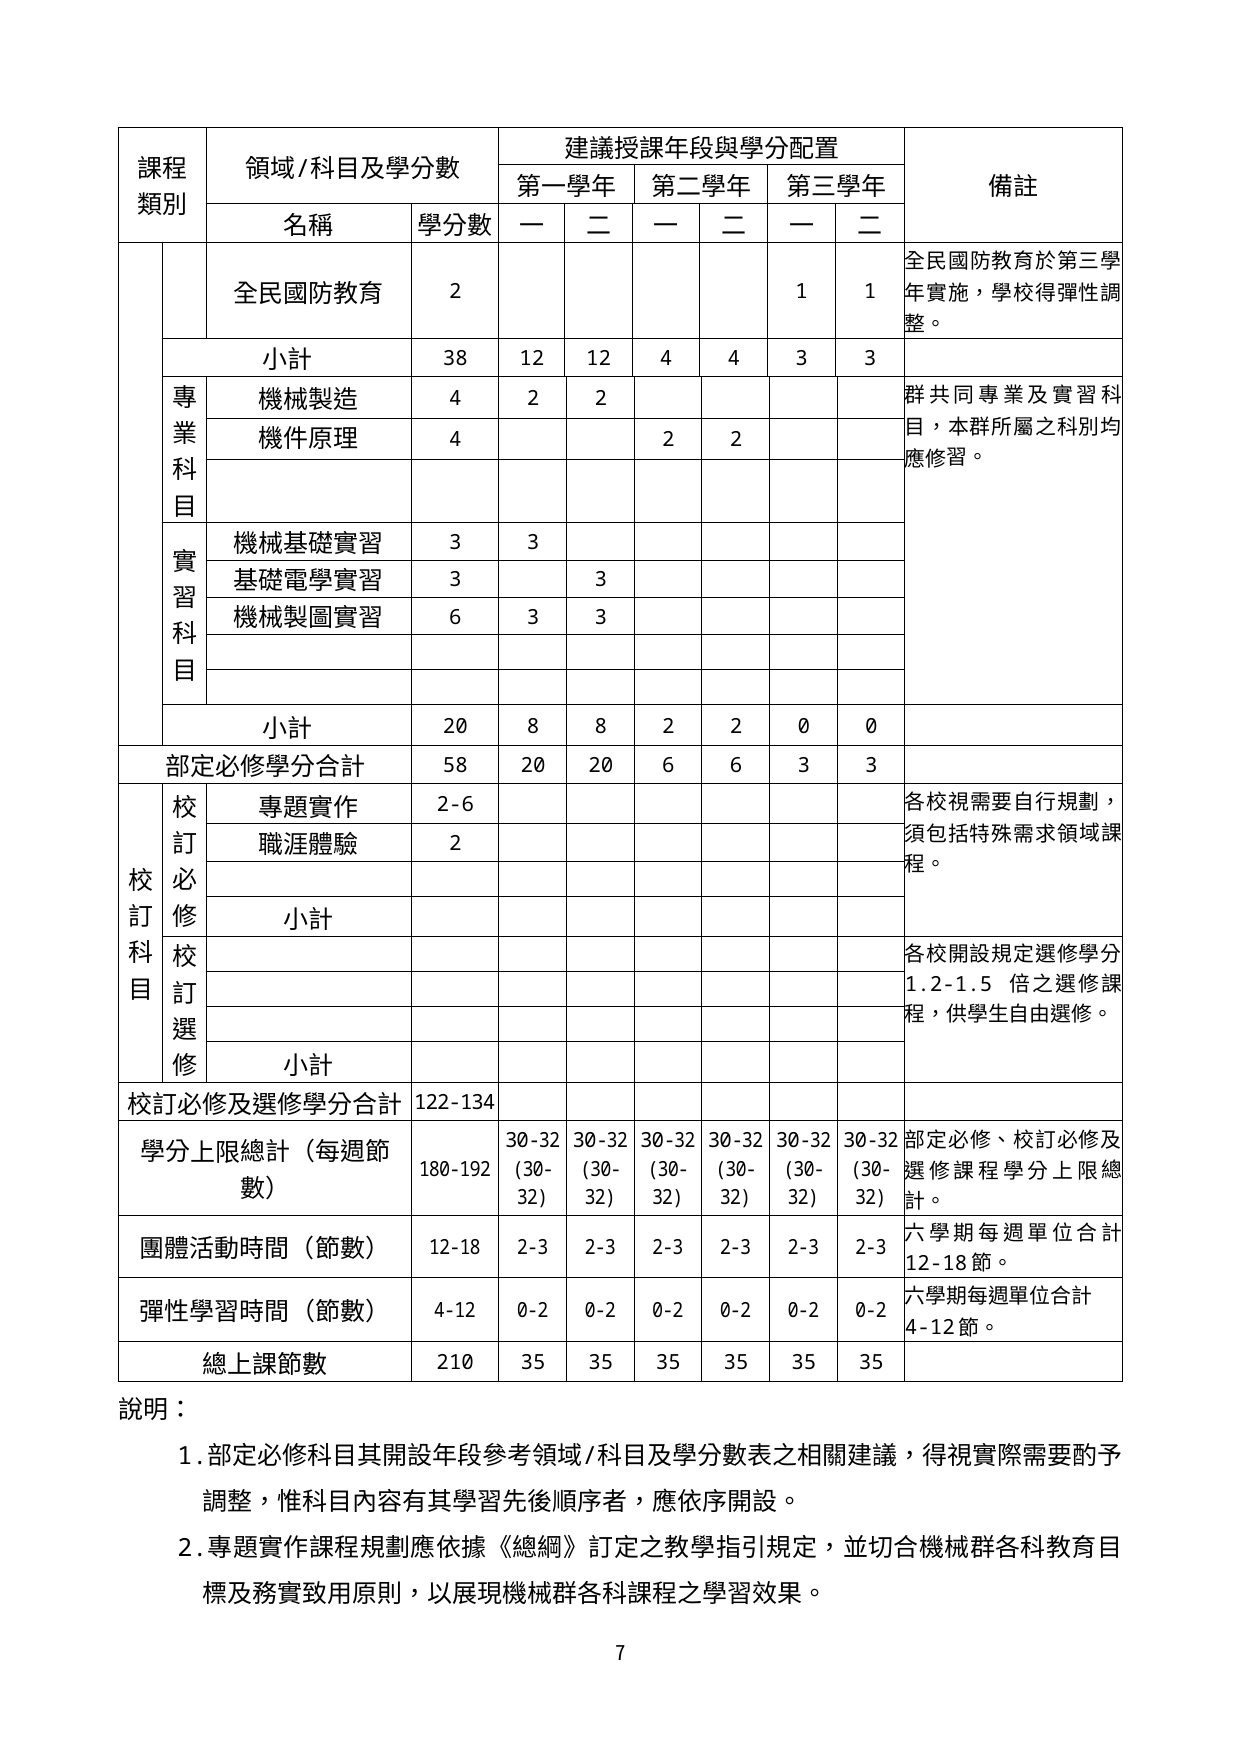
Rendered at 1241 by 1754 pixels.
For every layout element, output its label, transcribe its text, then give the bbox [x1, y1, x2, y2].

table_cell [702, 972, 769, 1006]
table_cell 實習 科目 [163, 523, 206, 704]
table_cell [207, 670, 411, 704]
table_cell [702, 1007, 769, 1041]
table_cell 6 [412, 598, 498, 634]
table_cell [838, 1083, 904, 1120]
table_cell 2-3 [702, 1216, 769, 1277]
table_cell 機械製圖實習 [207, 598, 411, 634]
table_cell 二 [565, 204, 632, 242]
table_cell [207, 460, 411, 522]
table_cell [702, 937, 769, 971]
table_cell [770, 561, 837, 597]
table_cell [702, 523, 769, 559]
table_cell 小計 [163, 705, 411, 744]
table_cell [905, 705, 1122, 744]
table_cell [567, 824, 634, 861]
table_cell 2-3 [635, 1216, 701, 1277]
table_cell 總上課節數 [119, 1342, 411, 1381]
table_cell 30-32 (30-32) [702, 1121, 769, 1215]
table_cell 35 [702, 1342, 769, 1381]
table_cell 專業科目 [163, 377, 206, 522]
table_cell 校訂選修 [163, 937, 206, 1082]
table_cell [702, 897, 769, 936]
table_cell 6 [635, 746, 701, 783]
table_cell [163, 243, 206, 338]
table_cell 第三學年 [768, 165, 904, 203]
table_cell [412, 1042, 498, 1082]
table_cell 2 [702, 419, 769, 459]
table_cell 30-32 (30-32) [770, 1121, 837, 1215]
table_cell [499, 670, 566, 704]
table_cell 0 [770, 705, 837, 744]
table_cell [499, 635, 566, 669]
table_cell [770, 635, 837, 669]
table_cell [412, 937, 498, 971]
table_cell [567, 460, 634, 522]
table_cell 0-2 [702, 1278, 769, 1341]
table_cell 2 [702, 705, 769, 744]
table_cell 35 [635, 1342, 701, 1381]
table_cell [412, 460, 498, 522]
table_cell 第一學年 [499, 165, 634, 203]
table_cell 30-32 (30-32) [838, 1121, 904, 1215]
table_cell [770, 824, 837, 861]
table_cell [770, 897, 837, 936]
table_cell 1 [768, 243, 835, 338]
table_cell 20 [412, 705, 498, 744]
table_cell 2 [635, 419, 701, 459]
table_cell [635, 937, 701, 971]
table_cell [499, 1042, 566, 1082]
table_cell 8 [499, 705, 566, 744]
table_cell [499, 862, 566, 896]
table_cell [567, 1042, 634, 1082]
table_cell 3 [770, 746, 837, 783]
table_cell 2 [499, 377, 566, 418]
table_cell [838, 937, 904, 971]
table_cell [499, 1007, 566, 1041]
table_cell [838, 1042, 904, 1082]
table_cell 4 [700, 339, 767, 376]
table_cell [702, 1083, 769, 1120]
table_cell [838, 598, 904, 634]
table_cell [567, 635, 634, 669]
table_cell [499, 972, 566, 1006]
table_cell [207, 1007, 411, 1041]
text 1.部定必修科目其開設年段參考領域/科目及學分數表之相關建議，得視實際需要酌予調整，惟科目內容有其學習先後順序者，應依序開設。 [177, 1428, 1122, 1519]
table_cell 群共同專業及實習科目，本群所屬之科別均應修習。 [905, 377, 1122, 704]
table_cell 一 [768, 204, 835, 242]
table_cell [567, 419, 634, 459]
text 說明： [118, 1382, 1122, 1428]
table_cell 20 [499, 746, 566, 783]
table_cell [770, 598, 837, 634]
table_cell [838, 419, 904, 459]
table_cell [567, 1007, 634, 1041]
table_cell [702, 1042, 769, 1082]
table_cell [770, 419, 837, 459]
table_cell 35 [770, 1342, 837, 1381]
table_cell [567, 972, 634, 1006]
table_cell 3 [567, 561, 634, 597]
table_cell [838, 523, 904, 559]
table_cell [838, 670, 904, 704]
table_cell [499, 897, 566, 936]
table_cell [119, 243, 162, 744]
table_cell [838, 897, 904, 936]
table_cell [905, 1083, 1122, 1120]
table_cell [770, 377, 837, 418]
table_cell 校訂必修 [163, 784, 206, 936]
table_cell [702, 561, 769, 597]
table_cell 全民國防教育於第三學年實施，學校得彈性調整。 [905, 243, 1122, 338]
table_cell [838, 377, 904, 418]
table_cell [770, 1083, 837, 1120]
table_cell 2-3 [770, 1216, 837, 1277]
table_cell [770, 670, 837, 704]
table_cell 30-32 (30-32) [635, 1121, 701, 1215]
table_cell 全民國防教育 [207, 243, 411, 338]
table_cell 2-3 [567, 1216, 634, 1277]
table_cell [905, 746, 1122, 783]
table_cell 4 [633, 339, 699, 376]
table_cell [905, 1342, 1122, 1381]
table_cell 校訂必修及選修學分合計 [119, 1083, 411, 1120]
table_cell [838, 635, 904, 669]
table_cell 2 [567, 377, 634, 418]
table_cell [499, 1083, 566, 1120]
table_cell [635, 1042, 701, 1082]
table_cell [838, 784, 904, 823]
table_cell [702, 784, 769, 823]
table_cell [499, 561, 566, 597]
table_cell 學分上限總計（每週節數） [119, 1121, 411, 1215]
table_cell 0-2 [635, 1278, 701, 1341]
table_cell 3 [412, 561, 498, 597]
table_cell [207, 862, 411, 896]
table_cell 第二學年 [635, 165, 767, 203]
table_cell 團體活動時間（節數） [119, 1216, 411, 1277]
table_cell 3 [567, 598, 634, 634]
table_cell 學分數 [412, 204, 498, 242]
table_cell 名稱 [207, 204, 411, 242]
table_cell 小計 [207, 897, 411, 936]
table_cell 基礎電學實習 [207, 561, 411, 597]
table_cell [635, 972, 701, 1006]
table_cell 30-32 (30-32) [499, 1121, 566, 1215]
table_cell 2 [412, 243, 498, 338]
table_cell [770, 1007, 837, 1041]
table_cell 彈性學習時間（節數） [119, 1278, 411, 1341]
table_cell 機械基礎實習 [207, 523, 411, 559]
table_cell 3 [768, 339, 835, 376]
table_cell [567, 897, 634, 936]
table_cell 0-2 [567, 1278, 634, 1341]
table_cell [702, 377, 769, 418]
table_cell 2 [412, 824, 498, 861]
table_cell [838, 561, 904, 597]
table_cell [499, 243, 564, 338]
table_cell 12-18 [412, 1216, 498, 1277]
table_cell [207, 972, 411, 1006]
table_cell 2-6 [412, 784, 498, 823]
table_cell [412, 1007, 498, 1041]
table_cell [702, 635, 769, 669]
table_cell [838, 460, 904, 522]
table_cell 各校視需要自行規劃，須包括特殊需求領域課程。 [905, 784, 1122, 936]
table_cell [770, 937, 837, 971]
table_cell [770, 784, 837, 823]
table_cell [635, 561, 701, 597]
table_cell 4 [412, 419, 498, 459]
table_cell 部定必修學分合計 [119, 746, 411, 783]
table_cell [770, 1042, 837, 1082]
table_cell 六學期每週單位合計12-18節。 [905, 1216, 1122, 1277]
table_cell 校訂科目 [119, 784, 162, 1082]
table_cell 180-192 [412, 1121, 498, 1215]
table_cell 機械製造 [207, 377, 411, 418]
table_cell [412, 635, 498, 669]
table_cell [635, 377, 701, 418]
table_cell 12 [565, 339, 632, 376]
table_cell 35 [838, 1342, 904, 1381]
table_cell [207, 635, 411, 669]
table_header 建議授課年段與學分配置 [499, 128, 904, 164]
table_cell [770, 523, 837, 559]
table_header 課程 類別 [119, 128, 206, 242]
table_cell [635, 1007, 701, 1041]
table_cell 3 [412, 523, 498, 559]
table_cell 二 [836, 204, 904, 242]
table_cell [412, 897, 498, 936]
table_cell [838, 1007, 904, 1041]
table_cell [770, 972, 837, 1006]
table_cell [702, 862, 769, 896]
table_cell 12 [499, 339, 564, 376]
table_cell 30-32 (30-32) [567, 1121, 634, 1215]
table_cell [499, 784, 566, 823]
table_cell [567, 784, 634, 823]
table_cell [635, 635, 701, 669]
table_cell 4-12 [412, 1278, 498, 1341]
table_cell [905, 339, 1122, 376]
table_cell [499, 460, 566, 522]
table_cell 0 [838, 705, 904, 744]
table_cell [635, 862, 701, 896]
table_cell 3 [499, 523, 566, 559]
table_cell 1 [836, 243, 904, 338]
table_cell 2-3 [838, 1216, 904, 1277]
table_cell 35 [567, 1342, 634, 1381]
table_cell [700, 243, 767, 338]
table_cell [499, 824, 566, 861]
table_cell [635, 824, 701, 861]
table_cell [635, 670, 701, 704]
table_cell 0-2 [499, 1278, 566, 1341]
table_cell 8 [567, 705, 634, 744]
table_cell 122-134 [412, 1083, 498, 1120]
table_cell 3 [499, 598, 566, 634]
table_cell [567, 862, 634, 896]
table_cell 2-3 [499, 1216, 566, 1277]
table_cell [567, 937, 634, 971]
table_cell [702, 460, 769, 522]
table_cell [838, 972, 904, 1006]
table_header 領域/科目及學分數 [207, 128, 498, 203]
table_cell 3 [836, 339, 904, 376]
table_cell [770, 862, 837, 896]
table_cell 0-2 [770, 1278, 837, 1341]
table_cell 6 [702, 746, 769, 783]
table_cell [635, 598, 701, 634]
table_cell [207, 937, 411, 971]
table_cell 38 [412, 339, 498, 376]
table_cell [499, 937, 566, 971]
table_cell [567, 1083, 634, 1120]
table_cell 210 [412, 1342, 498, 1381]
table_cell [412, 972, 498, 1006]
table_cell 58 [412, 746, 498, 783]
table_cell [633, 243, 699, 338]
table_cell 部定必修、校訂必修及選修課程學分上限總計。 [905, 1121, 1122, 1215]
table_cell 一 [499, 204, 564, 242]
table_cell [770, 460, 837, 522]
table_cell 2 [635, 705, 701, 744]
table_cell [412, 670, 498, 704]
table_cell [567, 523, 634, 559]
table_cell 小計 [163, 339, 411, 376]
table_cell 20 [567, 746, 634, 783]
table_cell 一 [633, 204, 699, 242]
table_cell 專題實作 [207, 784, 411, 823]
table_cell 二 [700, 204, 767, 242]
table_cell 各校開設規定選修學分1.2-1.5 倍之選修課程，供學生自由選修。 [905, 937, 1122, 1082]
table_cell [838, 824, 904, 861]
table_cell [499, 419, 566, 459]
table_cell 0-2 [838, 1278, 904, 1341]
table_cell [702, 670, 769, 704]
table_cell [412, 862, 498, 896]
table_cell 小計 [207, 1042, 411, 1082]
table_cell 職涯體驗 [207, 824, 411, 861]
table_cell [702, 824, 769, 861]
table_cell 35 [499, 1342, 566, 1381]
table_cell [635, 897, 701, 936]
table_cell [567, 670, 634, 704]
text 2.專題實作課程規劃應依據《總綱》訂定之教學指引規定，並切合機械群各科教育目標及務實致用原則，以展現機械群各科課程之學習效果。 [177, 1519, 1122, 1611]
table_cell [635, 1083, 701, 1120]
table_cell [565, 243, 632, 338]
table_cell [702, 598, 769, 634]
table_cell [838, 862, 904, 896]
table_cell [635, 523, 701, 559]
table_header 備註 [905, 128, 1122, 242]
table_cell 六學期每週單位合計 4-12節。 [905, 1278, 1122, 1341]
table_cell 4 [412, 377, 498, 418]
table_cell [635, 784, 701, 823]
table_cell [635, 460, 701, 522]
table_cell 機件原理 [207, 419, 411, 459]
table_cell 3 [838, 746, 904, 783]
